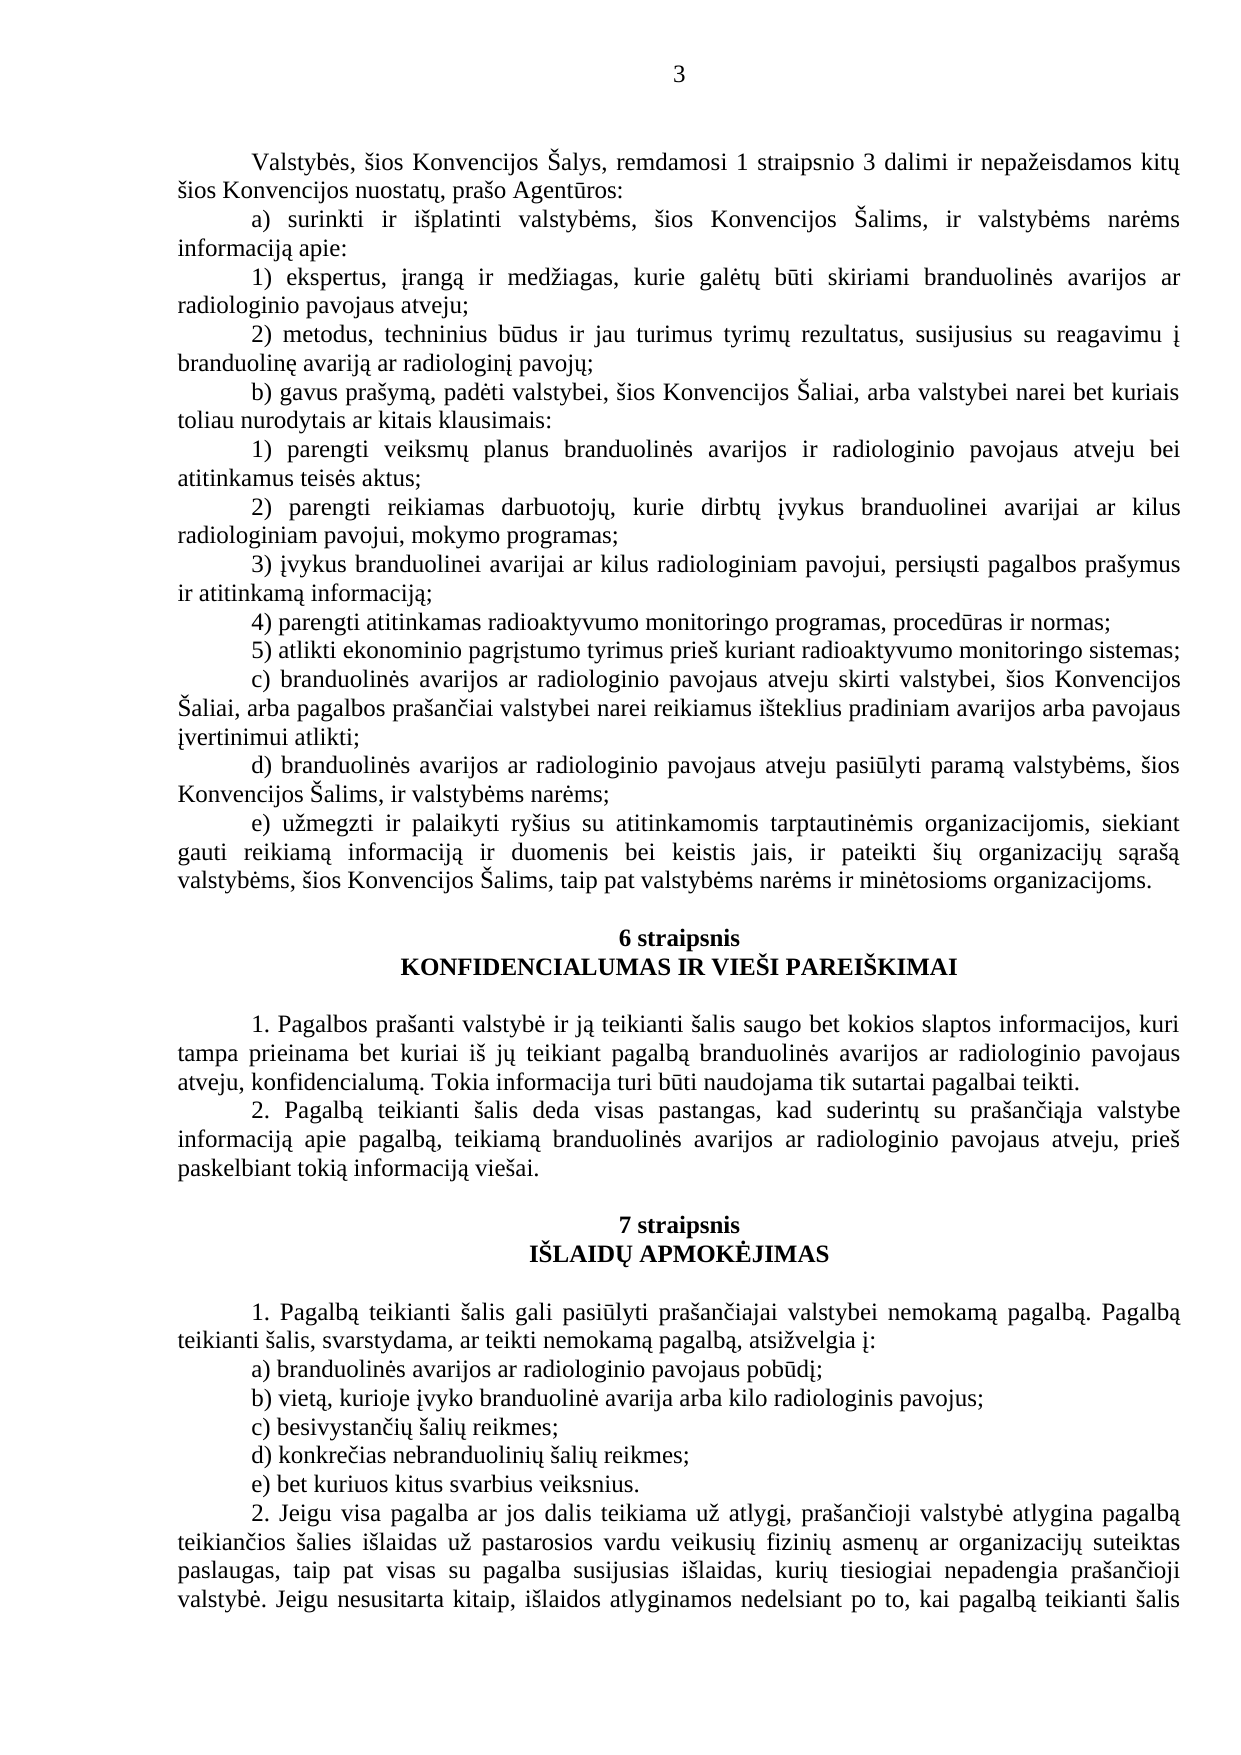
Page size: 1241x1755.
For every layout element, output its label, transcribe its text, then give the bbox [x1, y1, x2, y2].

text a) surinkti ir išplatinti valstybėms, šios Konvencijos Šalims, ir valstybėms narėms informaciją apie: [177, 204, 1181, 262]
text 2. Jeigu visa pagalba ar jos dalis teikiama už atlygį, prašančioji valstybė atlygina pagalbą teikiančios šalies išlaidas už pastarosios vardu veikusių fizinių asmenų ar organizacijų suteiktas paslaugas, taip pat visas su pagalba susijusias išlaidas, kurių tiesiogiai nepadengia prašančioji valstybė. Jeigu nesusitarta kitaip, išlaidos atlyginamos nedelsiant po to, kai pagalbą teikianti šalis [177, 1498, 1181, 1613]
text 5) atlikti ekonominio pagrįstumo tyrimus prieš kuriant radioaktyvumo monitoringo sistemas; [177, 636, 1181, 664]
text 1) ekspertus, įrangą ir medžiagas, kurie galėtų būti skiriami branduolinės avarijos ar radiologinio pavojaus atveju; [177, 262, 1181, 319]
text c) branduolinės avarijos ar radiologinio pavojaus atveju skirti valstybei, šios Konvencijos Šaliai, arba pagalbos prašančiai valstybei narei reikiamus išteklius pradiniam avarijos arba pavojaus įvertinimui atlikti; [177, 664, 1181, 751]
text 1) parengti veiksmų planus branduolinės avarijos ir radiologinio pavojaus atveju bei atitinkamus teisės aktus; [177, 434, 1181, 492]
text 1. Pagalbą teikianti šalis gali pasiūlyti prašančiajai valstybei nemokamą pagalbą. Pagalbą teikianti šalis, svarstydama, ar teikti nemokamą pagalbą, atsižvelgia į: [177, 1297, 1181, 1354]
text 6 straipsnis [177, 923, 1181, 952]
text 7 straipsnis [177, 1211, 1181, 1239]
text e) užmegzti ir palaikyti ryšius su atitinkamomis tarptautinėmis organizacijomis, siekiant gauti reikiamą informaciją ir duomenis bei keistis jais, ir pateikti šių organizacijų sąrašą valstybėms, šios Konvencijos Šalims, taip pat valstybėms narėms ir minėtosioms organizacijoms. [177, 808, 1181, 894]
text 2) parengti reikiamas darbuotojų, kurie dirbtų įvykus branduolinei avarijai ar kilus radiologiniam pavojui, mokymo programas; [177, 492, 1181, 549]
text a) branduolinės avarijos ar radiologinio pavojaus pobūdį; [177, 1354, 1181, 1383]
text 2) metodus, techninius būdus ir jau turimus tyrimų rezultatus, susijusius su reagavimu į branduolinę avariją ar radiologinį pavojų; [177, 319, 1181, 377]
text 1. Pagalbos prašanti valstybė ir ją teikianti šalis saugo bet kokios slaptos informacijos, kuri tampa prieinama bet kuriai iš jų teikiant pagalbą branduolinės avarijos ar radiologinio pavojaus atveju, konfidencialumą. Tokia informacija turi būti naudojama tik sutartai pagalbai teikti. [177, 1009, 1181, 1096]
text b) gavus prašymą, padėti valstybei, šios Konvencijos Šaliai, arba valstybei narei bet kuriais toliau nurodytais ar kitais klausimais: [177, 377, 1181, 434]
text Išlaidų apmokėjimas [177, 1239, 1181, 1268]
text e) bet kuriuos kitus svarbius veiksnius. [177, 1469, 1181, 1498]
text d) konkrečias nebranduolinių šalių reikmes; [177, 1441, 1181, 1469]
text 4) parengti atitinkamas radioaktyvumo monitoringo programas, procedūras ir normas; [177, 607, 1181, 636]
text 3) įvykus branduolinei avarijai ar kilus radiologiniam pavojui, persiųsti pagalbos prašymus ir atitinkamą informaciją; [177, 549, 1181, 607]
text d) branduolinės avarijos ar radiologinio pavojaus atveju pasiūlyti paramą valstybėms, šios Konvencijos Šalims, ir valstybėms narėms; [177, 751, 1181, 808]
text Konfidencialumas ir vieši pareiškimai [177, 952, 1181, 981]
text b) vietą, kurioje įvyko branduolinė avarija arba kilo radiologinis pavojus; [177, 1383, 1181, 1412]
text 2. Pagalbą teikianti šalis deda visas pastangas, kad suderintų su prašančiąja valstybe informaciją apie pagalbą, teikiamą branduolinės avarijos ar radiologinio pavojaus atveju, prieš paskelbiant tokią informaciją viešai. [177, 1096, 1181, 1182]
text c) besivystančių šalių reikmes; [177, 1412, 1181, 1441]
text Valstybės, šios Konvencijos Šalys, remdamosi 1 straipsnio 3 dalimi ir nepažeisdamos kitų šios Konvencijos nuostatų, prašo Agentūros: [177, 147, 1181, 204]
